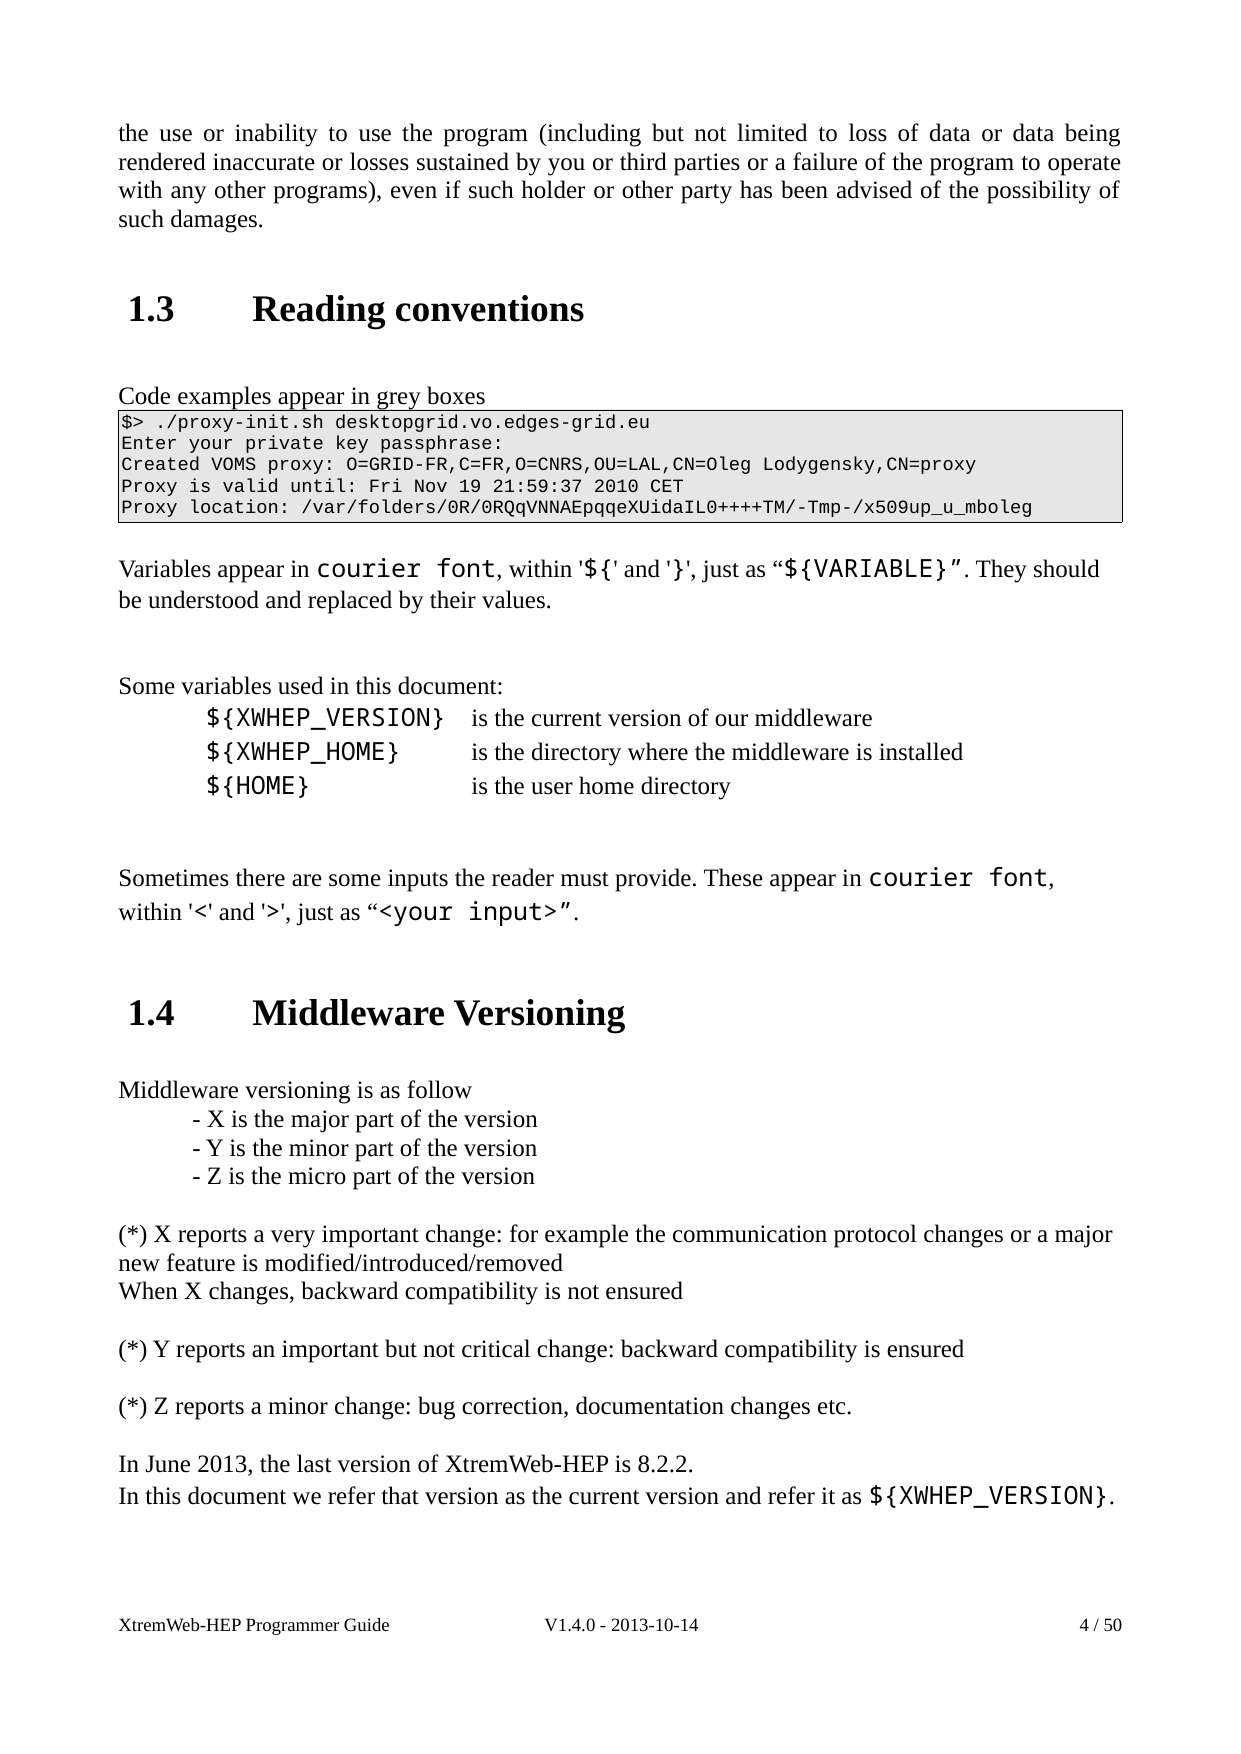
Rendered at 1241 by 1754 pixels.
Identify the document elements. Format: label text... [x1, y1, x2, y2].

text ${XWHEP_HOME} is the directory where the middleware is installed [206, 734, 1122, 768]
text Proxy is valid until: Fri Nov 19 21:59:37 2010 CET [119, 473, 1122, 494]
text (*) Z reports a minor change: bug correction, documentation changes etc. [118, 1391, 1122, 1420]
text Enter your private key passphrase: [119, 431, 1122, 452]
subtitle Reading conventions [118, 287, 1122, 330]
text Variables appear in courier font, within '${' and '}', just as “${VARIABLE}”. They should be understood and replaced by their values. [118, 551, 1122, 613]
text ${XWHEP_VERSION} is the current version of our middleware [206, 700, 1122, 734]
text Middleware versioning is as follow [118, 1075, 1122, 1104]
text In June 2013, the last version of XtremWeb-HEP is 8.2.2. [118, 1449, 1122, 1478]
text Proxy location: /var/folders/0R/0RQqVNNAEpqqeXUidaIL0++++TM/-Tmp-/x509up_u_mboleg [119, 494, 1122, 522]
subtitle Middleware Versioning [118, 991, 1122, 1034]
text - Y is the minor part of the version [118, 1133, 1122, 1161]
text Created VOMS proxy: O=GRID-FR,C=FR,O=CNRS,OU=LAL,CN=Oleg Lodygensky,CN=proxy [119, 452, 1122, 473]
text - X is the major part of the version [118, 1104, 1122, 1133]
text Sometimes there are some inputs the reader must provide. These appear in courier font, within '<' and '>', just as “<your input>”. [118, 859, 1122, 927]
text $> ./proxy-init.sh desktopgrid.vo.edges-grid.eu [119, 411, 1122, 431]
text Code examples appear in grey boxes [118, 381, 1122, 409]
text When X changes, backward compatibility is not ensured [118, 1276, 1122, 1305]
text In this document we refer that version as the current version and refer it as ${XWHEP_VERSION}. [118, 1478, 1122, 1512]
text (*) X reports a very important change: for example the communication protocol changes or a major new feature is modified/introduced/removed [118, 1219, 1122, 1276]
text - Z is the micro part of the version [118, 1161, 1122, 1190]
text Some variables used in this document: [118, 671, 1122, 700]
text ${HOME} is the user home directory [206, 768, 1122, 802]
text (*) Y reports an important but not critical change: backward compatibility is ensured [118, 1334, 1122, 1363]
text THE USE OR INABILITY TO USE THE PROGRAM (INCLUDING BUT NOT LIMITED TO LOSS OF DATA OR DATA BEING RENDERED INACCURATE OR LOSSES SUSTAINED BY YOU OR THIRD PARTIES OR A FAILURE OF THE PROGRAM TO OPERATE WITH ANY OTHER PROGRAMS), EVEN IF SUCH HOLDER OR OTHER PARTY HAS BEEN ADVISED OF THE POSSIBILITY OF SUCH DAMAGES. [118, 118, 1122, 233]
